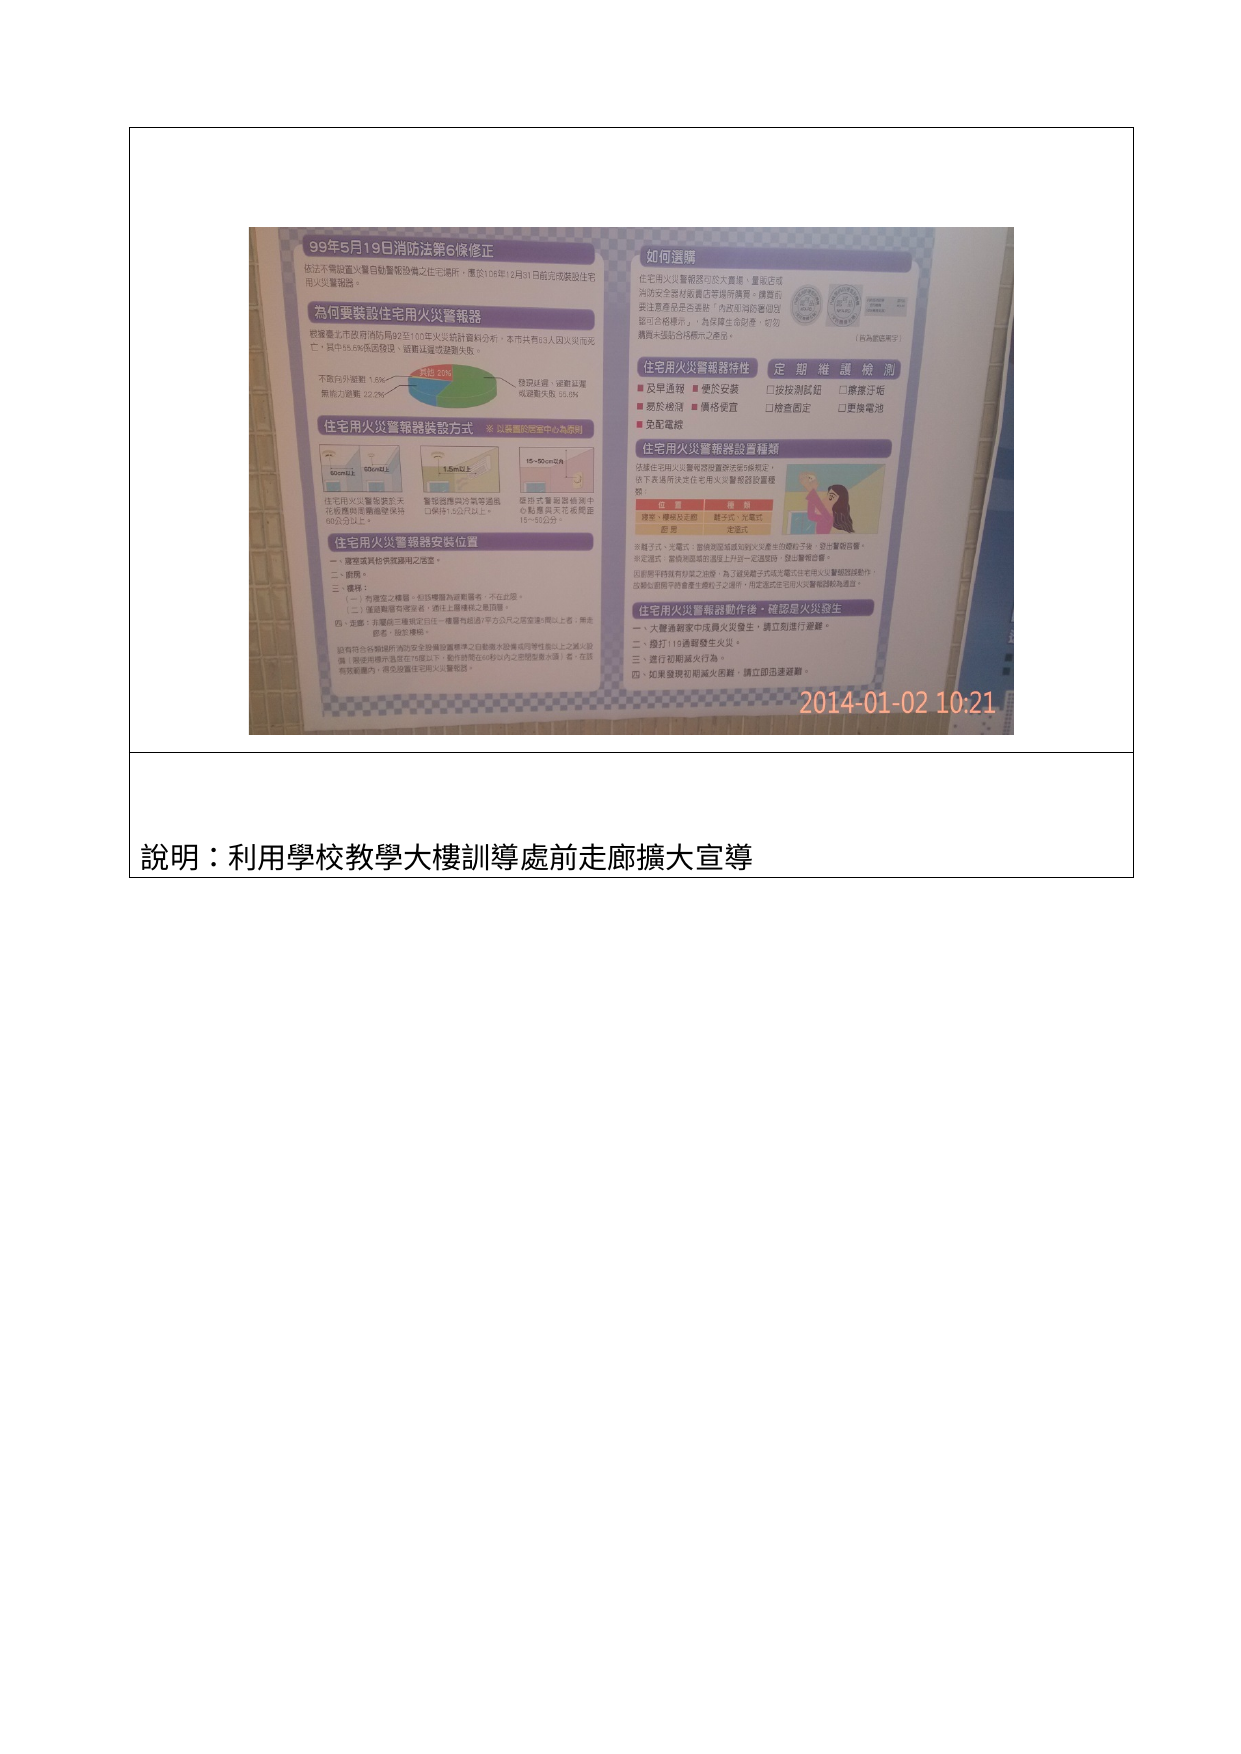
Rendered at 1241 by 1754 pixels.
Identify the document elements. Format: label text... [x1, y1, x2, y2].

table_cell [130, 128, 1133, 752]
table_cell 說明：利用學校教學大樓訓導處前走廊擴大宣導 [130, 753, 1133, 877]
